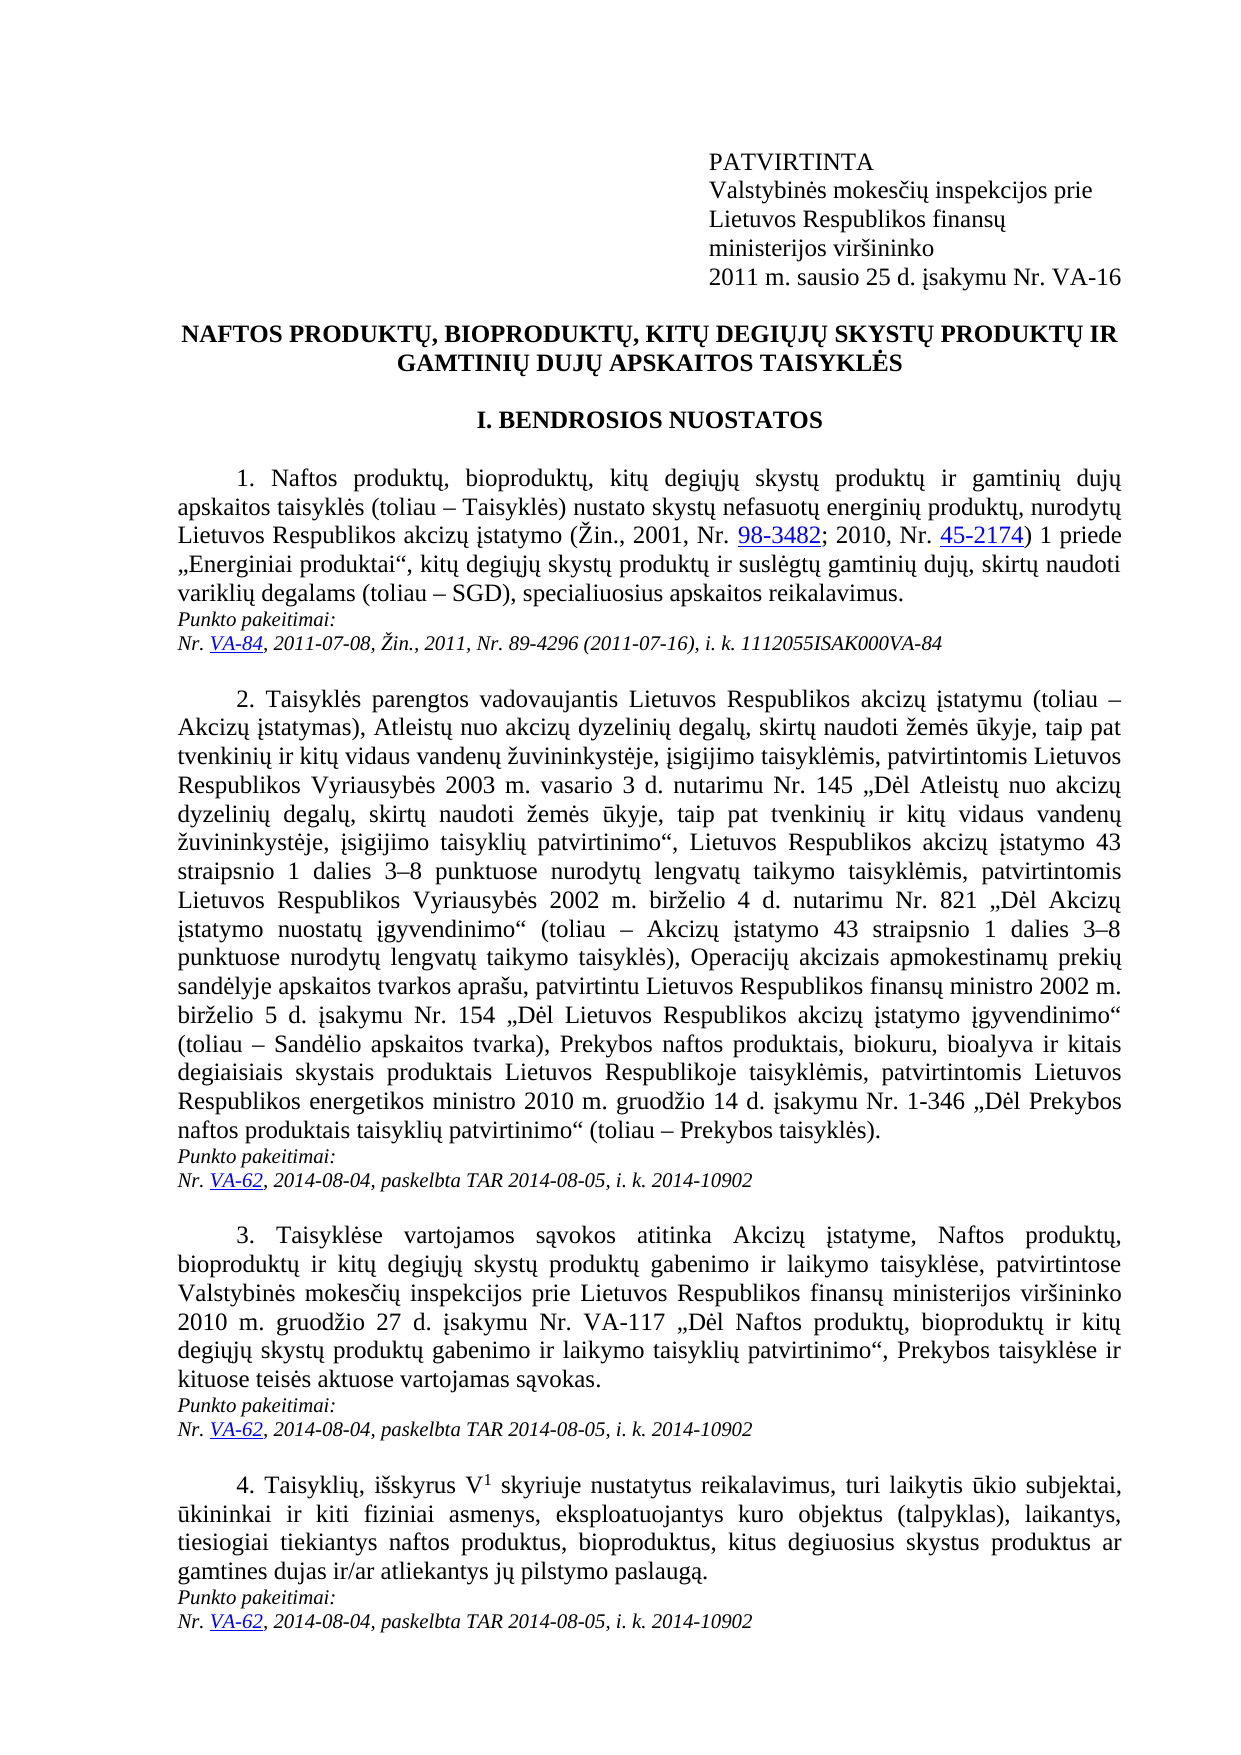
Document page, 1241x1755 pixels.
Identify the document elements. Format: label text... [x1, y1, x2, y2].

text ministerijos viršininko [177, 233, 1122, 262]
text 2011 m. sausio 25 d. įsakymu Nr. VA-16 [177, 262, 1122, 291]
text NAFTOS PRODUKTŲ, BIOPRODUKTŲ, KITŲ DEGIŲJŲ SKYSTŲ PRODUKTŲ IR GAMTINIŲ DUJŲ APSKAITOS TAISYKLĖS [177, 319, 1122, 377]
text PATVIRTINTA [177, 147, 1122, 176]
text Nr. VA-62, 2014-08-04, paskelbta TAR 2014-08-05, i. k. 2014-10902 [177, 1609, 1122, 1633]
text 4. Taisyklių, išskyrus V1 skyriuje nustatytus reikalavimus, turi laikytis ūkio subjektai, ūkininkai ir kiti fiziniai asmenys, eksploatuojantys kuro objektus (talpyklas), laikantys, tiesiogiai tiekiantys naftos produktus, bioproduktus, kitus degiuosius skystus produktus ar gamtines dujas ir/ar atliekantys jų pilstymo paslaugą. [177, 1470, 1122, 1585]
text Nr. VA-62, 2014-08-04, paskelbta TAR 2014-08-05, i. k. 2014-10902 [177, 1417, 1122, 1441]
text Punkto pakeitimai: [177, 607, 1122, 631]
text Punkto pakeitimai: [177, 1144, 1122, 1168]
text Punkto pakeitimai: [177, 1585, 1122, 1609]
text Nr. VA-62, 2014-08-04, paskelbta TAR 2014-08-05, i. k. 2014-10902 [177, 1168, 1122, 1192]
text 3. Taisyklėse vartojamos sąvokos atitinka Akcizų įstatyme, Naftos produktų, bioproduktų ir kitų degiųjų skystų produktų gabenimo ir laikymo taisyklėse, patvirtintose Valstybinės mokesčių inspekcijos prie Lietuvos Respublikos finansų ministerijos viršininko 2010 m. gruodžio 27 d. įsakymu Nr. VA-117 „Dėl Naftos produktų, bioproduktų ir kitų degiųjų skystų produktų gabenimo ir laikymo taisyklių patvirtinimo“, Prekybos taisyklėse ir kituose teisės aktuose vartojamas sąvokas. [177, 1221, 1122, 1393]
text Nr. VA-84, 2011-07-08, Žin., 2011, Nr. 89-4296 (2011-07-16), i. k. 1112055ISAK000VA-84 [177, 631, 1122, 655]
text 2. Taisyklės parengtos vadovaujantis Lietuvos Respublikos akcizų įstatymu (toliau – Akcizų įstatymas), Atleistų nuo akcizų dyzelinių degalų, skirtų naudoti žemės ūkyje, taip pat tvenkinių ir kitų vidaus vandenų žuvininkystėje, įsigijimo taisyklėmis, patvirtintomis Lietuvos Respublikos Vyriausybės 2003 m. vasario 3 d. nutarimu Nr. 145 „Dėl Atleistų nuo akcizų dyzelinių degalų, skirtų naudoti žemės ūkyje, taip pat tvenkinių ir kitų vidaus vandenų žuvininkystėje, įsigijimo taisyklių patvirtinimo“, Lietuvos Respublikos akcizų įstatymo 43 straipsnio 1 dalies 3–8 punktuose nurodytų lengvatų taikymo taisyklėmis, patvirtintomis Lietuvos Respublikos Vyriausybės 2002 m. birželio 4 d. nutarimu Nr. 821 „Dėl Akcizų įstatymo nuostatų įgyvendinimo“ (toliau – Akcizų įstatymo 43 straipsnio 1 dalies 3–8 punktuose nurodytų lengvatų taikymo taisyklės), Operacijų akcizais apmokestinamų prekių sandėlyje apskaitos tvarkos aprašu, patvirtintu Lietuvos Respublikos finansų ministro 2002 m. birželio 5 d. įsakymu Nr. 154 „Dėl Lietuvos Respublikos akcizų įstatymo įgyvendinimo“ (toliau – Sandėlio apskaitos tvarka), Prekybos naftos produktais, biokuru, bioalyva ir kitais degiaisiais skystais produktais Lietuvos Respublikoje taisyklėmis, patvirtintomis Lietuvos Respublikos energetikos ministro 2010 m. gruodžio 14 d. įsakymu Nr. 1-346 „Dėl Prekybos naftos produktais taisyklių patvirtinimo“ (toliau – Prekybos taisyklės). [177, 684, 1122, 1144]
text Lietuvos Respublikos finansų [177, 204, 1122, 233]
text Valstybinės mokesčių inspekcijos prie [177, 176, 1122, 204]
text I. BENDROSIOS NUOSTATOS [177, 406, 1122, 434]
text Punkto pakeitimai: [177, 1393, 1122, 1417]
text 1. Naftos produktų, bioproduktų, kitų degiųjų skystų produktų ir gamtinių dujų apskaitos taisyklės (toliau – Taisyklės) nustato skystų nefasuotų energinių produktų, nurodytų Lietuvos Respublikos akcizų įstatymo (Žin., 2001, Nr. 98-3482; 2010, Nr. 45-2174) 1 priede „Energiniai produktai“, kitų degiųjų skystų produktų ir suslėgtų gamtinių dujų, skirtų naudoti variklių degalams (toliau – SGD), specialiuosius apskaitos reikalavimus. [177, 463, 1122, 607]
